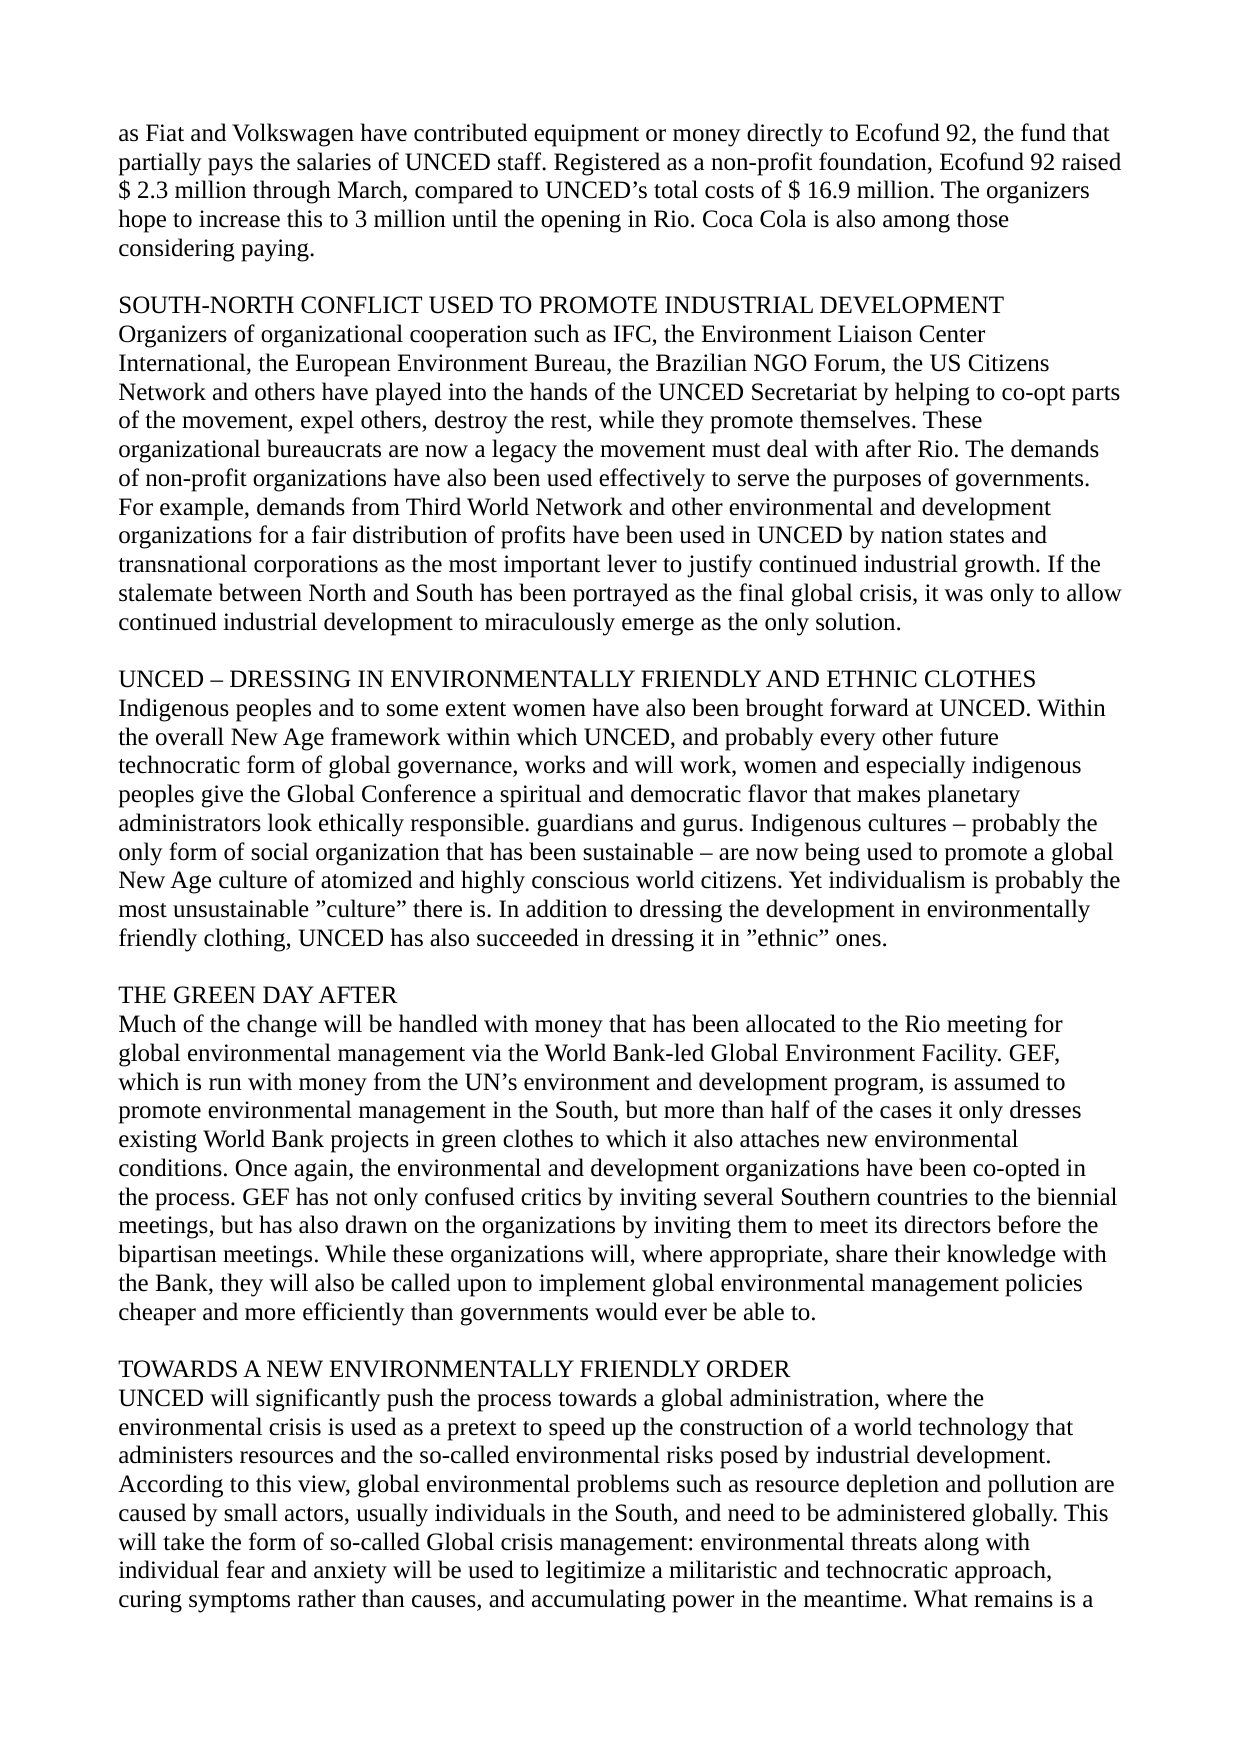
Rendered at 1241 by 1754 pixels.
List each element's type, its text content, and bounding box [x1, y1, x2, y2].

text SOUTH-NORTH CONFLICT USED TO PROMOTE INDUSTRIAL DEVELOPMENT [118, 291, 1122, 319]
text Much of the change will be handled with money that has been allocated to the Rio meeting for global environmental management via the World Bank-led Global Environment Facility. GEF, which is run with money from the UN’s environment and development program, is assumed to promote environmental management in the South, but more than half of the cases it only dresses existing World Bank projects in green clothes to which it also attaches new environmental conditions. Once again, the environmental and development organizations have been co-opted in the process. GEF has not only confused critics by inviting several Southern countries to the biennial meetings, but has also drawn on the organizations by inviting them to meet its directors before the bipartisan meetings. While these organizations will, where appropriate, share their knowledge with the Bank, they will also be called upon to implement global environmental management policies cheaper and more efficiently than governments would ever be able to. [118, 1009, 1122, 1326]
text UNCED – DRESSING IN ENVIRONMENTALLY FRIENDLY AND ETHNIC CLOTHES [118, 664, 1122, 693]
text TOWARDS A NEW ENVIRONMENTALLY FRIENDLY ORDER [118, 1354, 1122, 1383]
text as Fiat and Volkswagen have contributed equipment or money directly to Ecofund 92, the fund that partially pays the salaries of UNCED staff. Registered as a non-profit foundation, Ecofund 92 raised $ 2.3 million through March, compared to UNCED’s total costs of $ 16.9 million. The organizers hope to increase this to 3 million until the opening in Rio. Coca Cola is also among those considering paying. [118, 118, 1122, 262]
text UNCED will significantly push the process towards a global administration, where the environmental crisis is used as a pretext to speed up the construction of a world technology that administers resources and the so-called environmental risks posed by industrial development. According to this view, global environmental problems such as resource depletion and pollution are caused by small actors, usually individuals in the South, and need to be administered globally. This will take the form of so-called Global crisis management: environmental threats along with individual fear and anxiety will be used to legitimize a militaristic and technocratic approach, curing symptoms rather than causes, and accumulating power in the meantime. What remains is a [118, 1383, 1122, 1613]
text THE GREEN DAY AFTER [118, 981, 1122, 1009]
text Organizers of organizational cooperation such as IFC, the Environment Liaison Center International, the European Environment Bureau, the Brazilian NGO Forum, the US Citizens Network and others have played into the hands of the UNCED Secretariat by helping to co-opt parts of the movement, expel others, destroy the rest, while they promote themselves. These organizational bureaucrats are now a legacy the movement must deal with after Rio. The demands of non-profit organizations have also been used effectively to serve the purposes of governments. For example, demands from Third World Network and other environmental and development organizations for a fair distribution of profits have been used in UNCED by nation states and transnational corporations as the most important lever to justify continued industrial growth. If the stalemate between North and South has been portrayed as the final global crisis, it was only to allow continued industrial development to miraculously emerge as the only solution. [118, 319, 1122, 636]
text Indigenous peoples and to some extent women have also been brought forward at UNCED. Within the overall New Age framework within which UNCED, and probably every other future technocratic form of global governance, works and will work, women and especially indigenous peoples give the Global Conference a spiritual and democratic flavor that makes planetary administrators look ethically responsible. guardians and gurus. Indigenous cultures – probably the only form of social organization that has been sustainable – are now being used to promote a global New Age culture of atomized and highly conscious world citizens. Yet individualism is probably the most unsustainable ”culture” there is. In addition to dressing the development in environmentally friendly clothing, UNCED has also succeeded in dressing it in ”ethnic” ones. [118, 693, 1122, 952]
